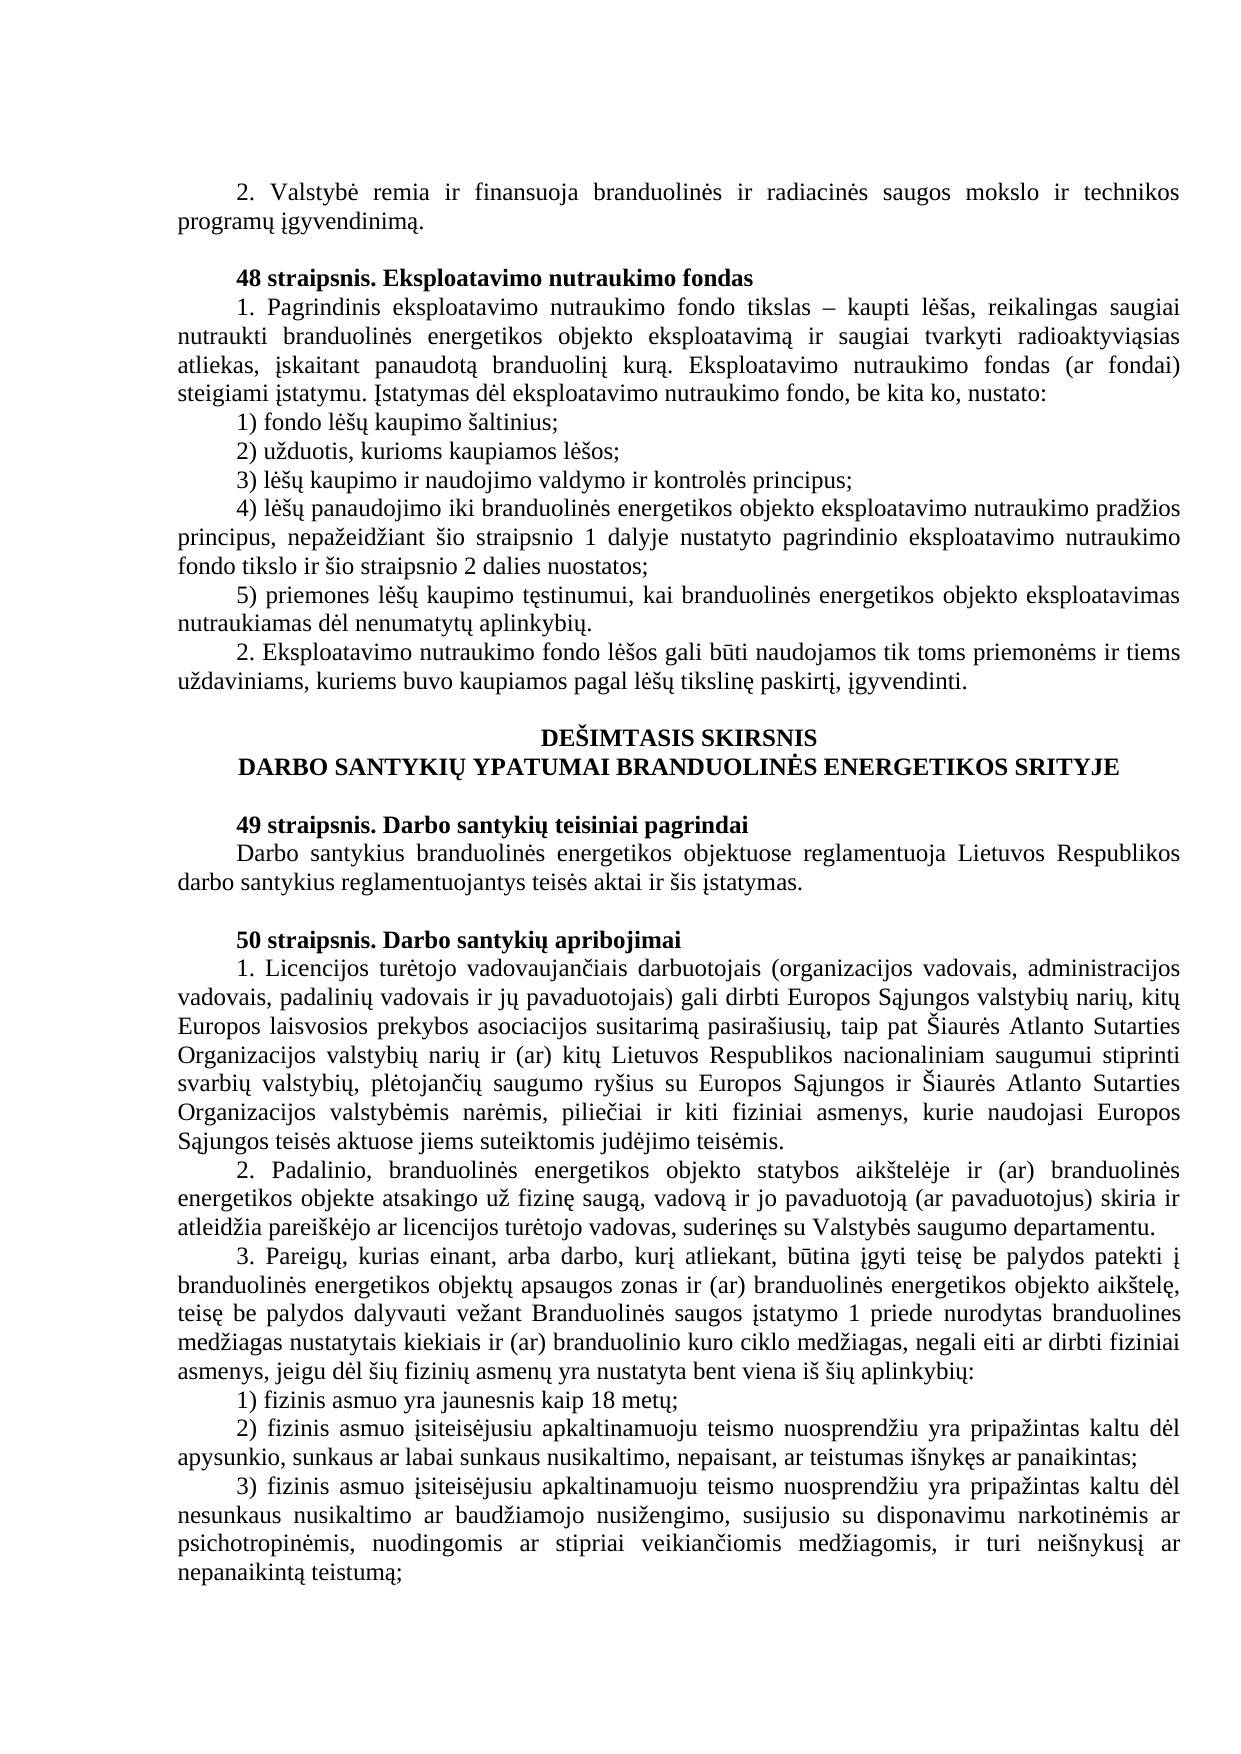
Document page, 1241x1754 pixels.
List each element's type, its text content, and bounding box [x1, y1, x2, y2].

text 2) fizinis asmuo įsiteisėjusiu apkaltinamuoju teismo nuosprendžiu yra pripažintas kaltu dėl apysunkio, sunkaus ar labai sunkaus nusikaltimo, nepaisant, ar teistumas išnykęs ar panaikintas; [177, 1413, 1181, 1471]
text 2. Valstybė remia ir finansuoja branduolinės ir radiacinės saugos mokslo ir technikos programų įgyvendinimą. [177, 177, 1181, 235]
text 3) lėšų kaupimo ir naudojimo valdymo ir kontrolės principus; [177, 465, 1181, 493]
text 1. Pagrindinis eksploatavimo nutraukimo fondo tikslas – kaupti lėšas, reikalingas saugiai nutraukti branduolinės energetikos objekto eksploatavimą ir saugiai tvarkyti radioaktyviąsias atliekas, įskaitant panaudotą branduolinį kurą. Eksploatavimo nutraukimo fondas (ar fondai) steigiami įstatymu. Įstatymas dėl eksploatavimo nutraukimo fondo, be kita ko, nustato: [177, 292, 1181, 407]
text 2. Padalinio, branduolinės energetikos objekto statybos aikštelėje ir (ar) branduolinės energetikos objekte atsakingo už fizinę saugą, vadovą ir jo pavaduotoją (ar pavaduotojus) skiria ir atleidžia pareiškėjo ar licencijos turėtojo vadovas, suderinęs su Valstybės saugumo departamentu. [177, 1155, 1181, 1241]
text DARBO SANTYKIŲ YPATUMAI BRANDUOLINĖS ENERGETIKOS SRITYJE [177, 752, 1181, 781]
text 1) fondo lėšų kaupimo šaltinius; [177, 407, 1181, 436]
text 3. Pareigų, kurias einant, arba darbo, kurį atliekant, būtina įgyti teisę be palydos patekti į branduolinės energetikos objektų apsaugos zonas ir (ar) branduolinės energetikos objekto aikštelę, teisę be palydos dalyvauti vežant Branduolinės saugos įstatymo 1 priede nurodytas branduolines medžiagas nustatytais kiekiais ir (ar) branduolinio kuro ciklo medžiagas, negali eiti ar dirbti fiziniai asmenys, jeigu dėl šių fizinių asmenų yra nustatyta bent viena iš šių aplinkybių: [177, 1241, 1181, 1385]
text 2. Eksploatavimo nutraukimo fondo lėšos gali būti naudojamos tik toms priemonėms ir tiems uždaviniams, kuriems buvo kaupiamos pagal lėšų tikslinę paskirtį, įgyvendinti. [177, 637, 1181, 695]
text 3) fizinis asmuo įsiteisėjusiu apkaltinamuoju teismo nuosprendžiu yra pripažintas kaltu dėl nesunkaus nusikaltimo ar baudžiamojo nusižengimo, susijusio su disponavimu narkotinėmis ar psichotropinėmis, nuodingomis ar stipriai veikiančiomis medžiagomis, ir turi neišnykusį ar nepanaikintą teistumą; [177, 1471, 1181, 1586]
text 48 straipsnis. Eksploatavimo nutraukimo fondas [177, 263, 1181, 292]
text 4) lėšų panaudojimo iki branduolinės energetikos objekto eksploatavimo nutraukimo pradžios principus, nepažeidžiant šio straipsnio 1 dalyje nustatyto pagrindinio eksploatavimo nutraukimo fondo tikslo ir šio straipsnio 2 dalies nuostatos; [177, 493, 1181, 580]
text 49 straipsnis. Darbo santykių teisiniai pagrindai [177, 810, 1181, 838]
text 1) fizinis asmuo yra jaunesnis kaip 18 metų; [177, 1385, 1181, 1413]
text 50 straipsnis. Darbo santykių apribojimai [177, 925, 1181, 953]
text DEŠIMTASIS SKIRSNIS [177, 723, 1181, 752]
text Darbo santykius branduolinės energetikos objektuose reglamentuoja Lietuvos Respublikos darbo santykius reglamentuojantys teisės aktai ir šis įstatymas. [177, 838, 1181, 896]
text 5) priemones lėšų kaupimo tęstinumui, kai branduolinės energetikos objekto eksploatavimas nutraukiamas dėl nenumatytų aplinkybių. [177, 580, 1181, 637]
text 1. Licencijos turėtojo vadovaujančiais darbuotojais (organizacijos vadovais, administracijos vadovais, padalinių vadovais ir jų pavaduotojais) gali dirbti Europos Sąjungos valstybių narių, kitų Europos laisvosios prekybos asociacijos susitarimą pasirašiusių, taip pat Šiaurės Atlanto Sutarties Organizacijos valstybių narių ir (ar) kitų Lietuvos Respublikos nacionaliniam saugumui stiprinti svarbių valstybių, plėtojančių saugumo ryšius su Europos Sąjungos ir Šiaurės Atlanto Sutarties Organizacijos valstybėmis narėmis, piliečiai ir kiti fiziniai asmenys, kurie naudojasi Europos Sąjungos teisės aktuose jiems suteiktomis judėjimo teisėmis. [177, 953, 1181, 1155]
text 2) užduotis, kurioms kaupiamos lėšos; [177, 436, 1181, 465]
